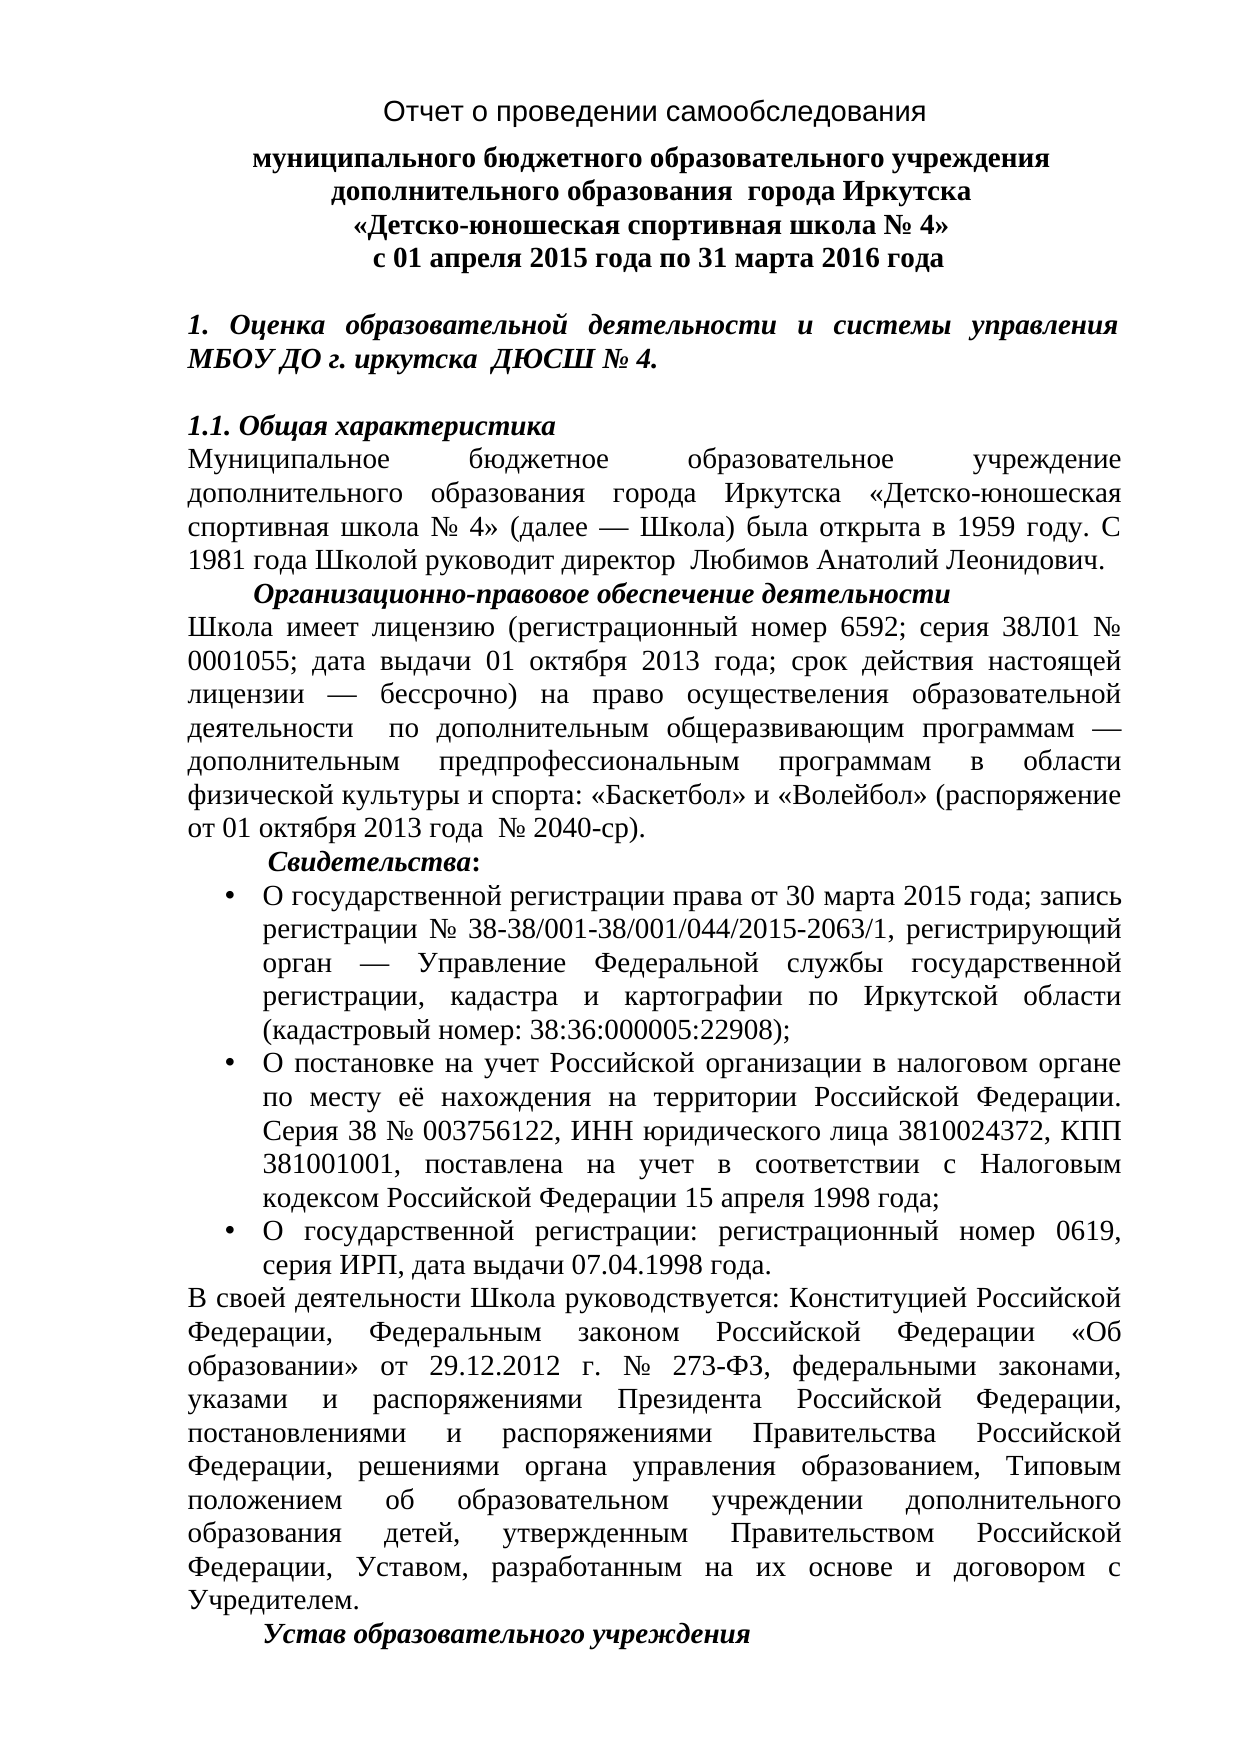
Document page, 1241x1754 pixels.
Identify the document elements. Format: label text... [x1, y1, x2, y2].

title Отчет о проведении самообследования [187, 94, 1122, 127]
text с 01 апреля 2015 года по 31 марта 2016 года [187, 240, 1122, 274]
text 1.1. Общая характеристика [187, 408, 1122, 442]
text дополнительного образования города Иркутска [187, 173, 1122, 207]
list О государственной регистрации: регистрационный номер 0619, серия ИРП, дата выдачи 07.04.1998 года. [225, 1213, 1122, 1281]
text Школа имеет лицензию (регистрационный номер 6592; серия 38Л01 № 0001055; дата выдачи 01 октября 2013 года; срок действия настоящей лицензии — бессрочно) на право осуществеления образовательной деятельности по дополнительным общеразвивающим программам — дополнительным предпрофессиональным программам в области физической культуры и спорта: «Баскетбол» и «Волейбол» (распоряжение от 01 октября 2013 года № 2040-ср). [187, 609, 1122, 844]
text муниципального бюджетного образовательного учреждения [187, 140, 1122, 173]
list О государственной регистрации права от 30 марта 2015 года; запись регистрации № 38-38/001-38/001/044/2015-2063/1, регистрирующий орган — Управление Федеральной службы государственной регистрации, кадастра и картографии по Иркутской области (кадастровый номер: 38:36:000005:22908); [225, 878, 1122, 1046]
text Муниципальное бюджетное образовательное учреждение дополнительного образования города Иркутска «Детско-юношеская спортивная школа № 4» (далее — Школа) была открыта в 1959 году. С 1981 года Школой руководит директор Любимов Анатолий Леонидович. [187, 442, 1122, 576]
text Свидетельства: [187, 844, 1122, 878]
text 1. Оценка образовательной деятельности и системы управления МБОУ ДО г. иркутска ДЮСШ № 4. [187, 307, 1122, 374]
text «Детско-юношеская спортивная школа № 4» [187, 207, 1122, 240]
text В своей деятельности Школа руководствуется: Конституцией Российской Федерации, Федеральным законом Российской Федерации «Об образовании» от 29.12.2012 г. № 273-ФЗ, федеральными законами, указами и распоряжениями Президента Российской Федерации, постановлениями и распоряжениями Правительства Российской Федерации, решениями органа управления образованием, Типовым положением об образовательном учреждении дополнительного образования детей, утвержденным Правительством Российской Федерации, Уставом, разработанным на их основе и договором с Учредителем. [187, 1281, 1122, 1616]
text Организационно-правовое обеспечение деятельности [187, 576, 1122, 609]
list Устав образовательного учреждения [225, 1616, 1122, 1649]
list О постановке на учет Российской организации в налоговом органе по месту её нахождения на территории Российской Федерации. Серия 38 № 003756122, ИНН юридического лица 3810024372, КПП 381001001, поставлена на учет в соответствии с Налоговым кодексом Российской Федерации 15 апреля 1998 года; [225, 1046, 1122, 1213]
